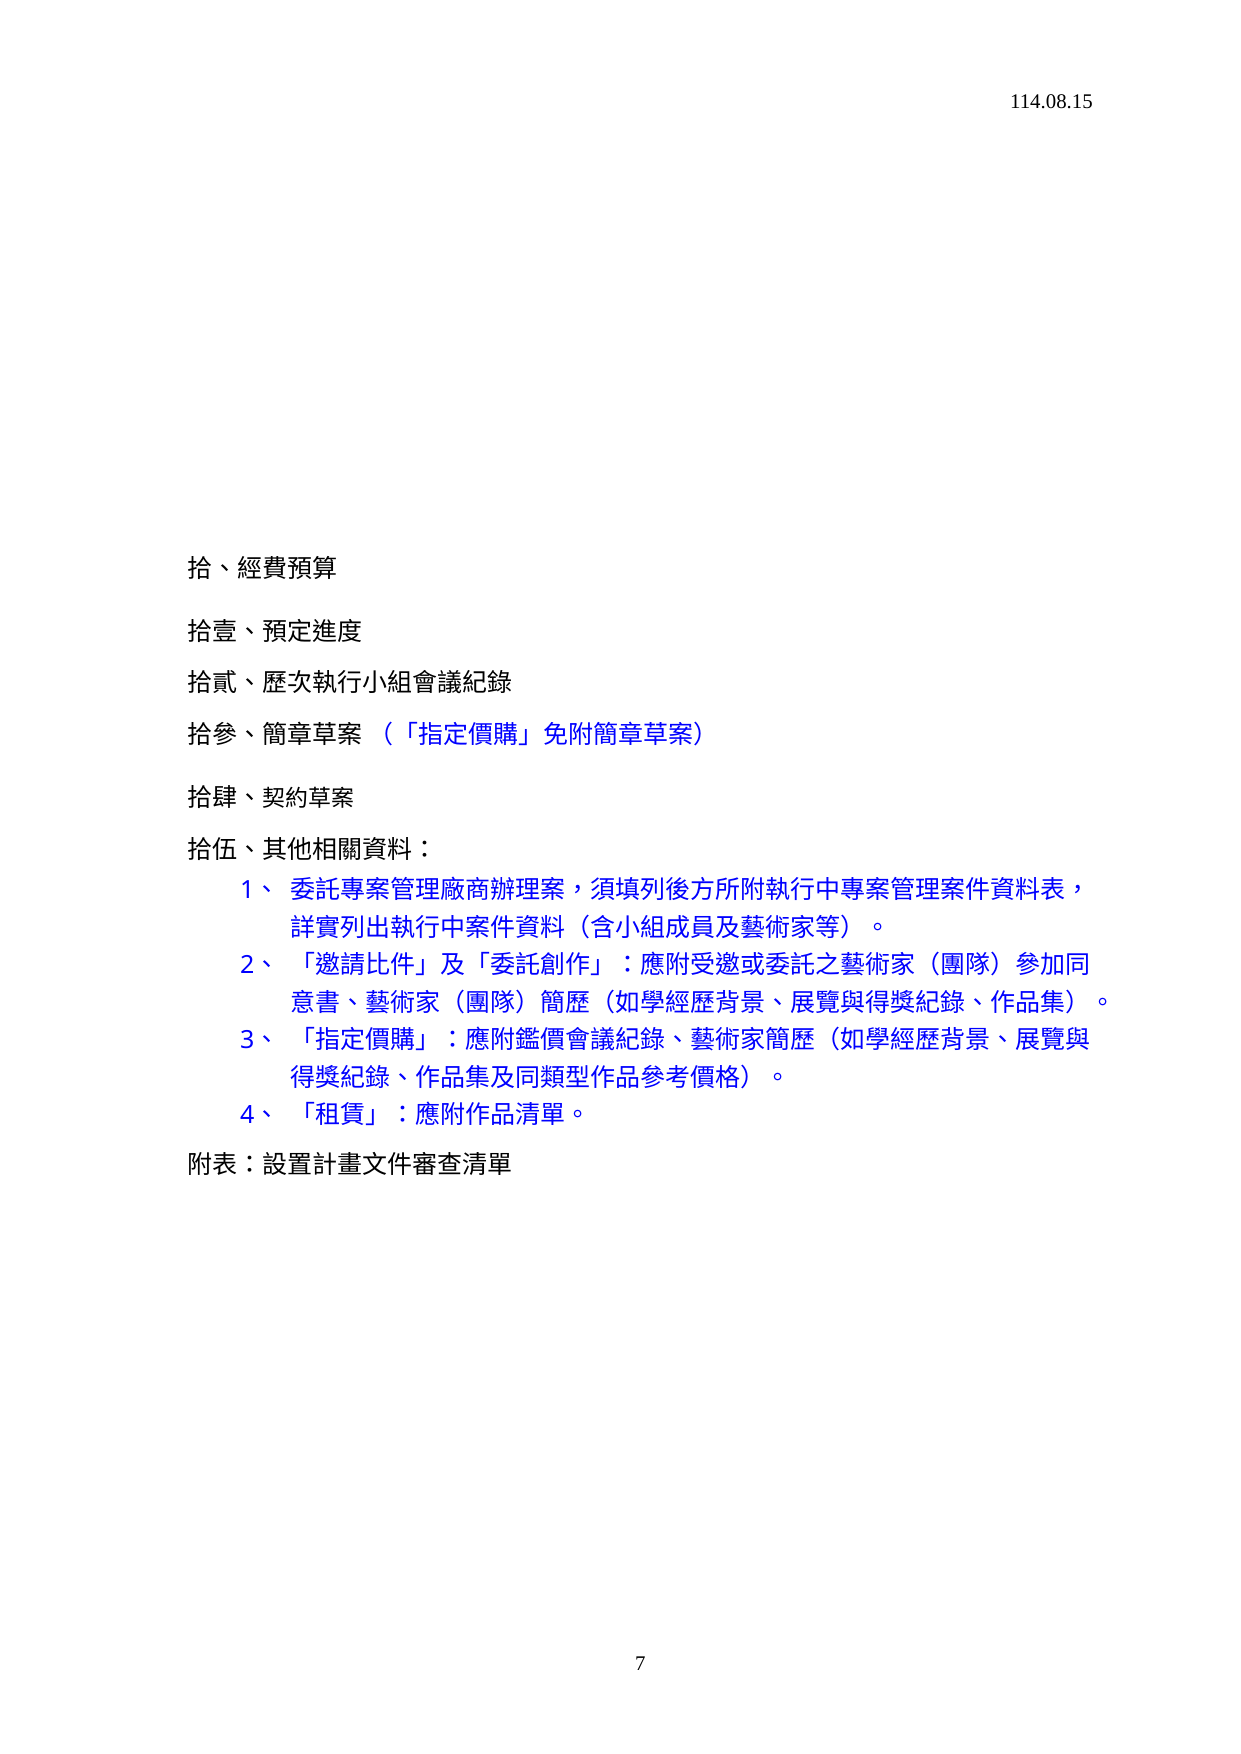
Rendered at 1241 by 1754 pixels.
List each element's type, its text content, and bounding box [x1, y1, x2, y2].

text 拾肆、契約草案 [187, 754, 1092, 817]
text 拾、經費預算 [187, 525, 1092, 588]
text 拾參、簡章草案 （「指定價購」免附簡章草案） [187, 702, 1092, 754]
text 拾壹、預定進度 [187, 588, 1092, 650]
text 附表：設置計畫文件審查清單 [187, 1131, 1092, 1183]
text 拾伍、其他相關資料： [187, 817, 1092, 869]
list 委託專案管理廠商辦理案，須填列後方所附執行中專案管理案件資料表，詳實列出執行中案件資料（含小組成員及藝術家等）。 [240, 869, 1092, 944]
list 「邀請比件」及「委託創作」：應附受邀或委託之藝術家（團隊）參加同意書、藝術家（團隊）簡歷（如學經歷背景、展覽與得獎紀錄、作品集）。 [240, 944, 1092, 1019]
list 「租賃」：應附作品清單。 [240, 1094, 1092, 1131]
text 拾貳、歷次執行小組會議紀錄 [187, 650, 1092, 702]
list 「指定價購」：應附鑑價會議紀錄、藝術家簡歷（如學經歷背景、展覽與得獎紀錄、作品集及同類型作品參考價格）。 [240, 1019, 1092, 1094]
